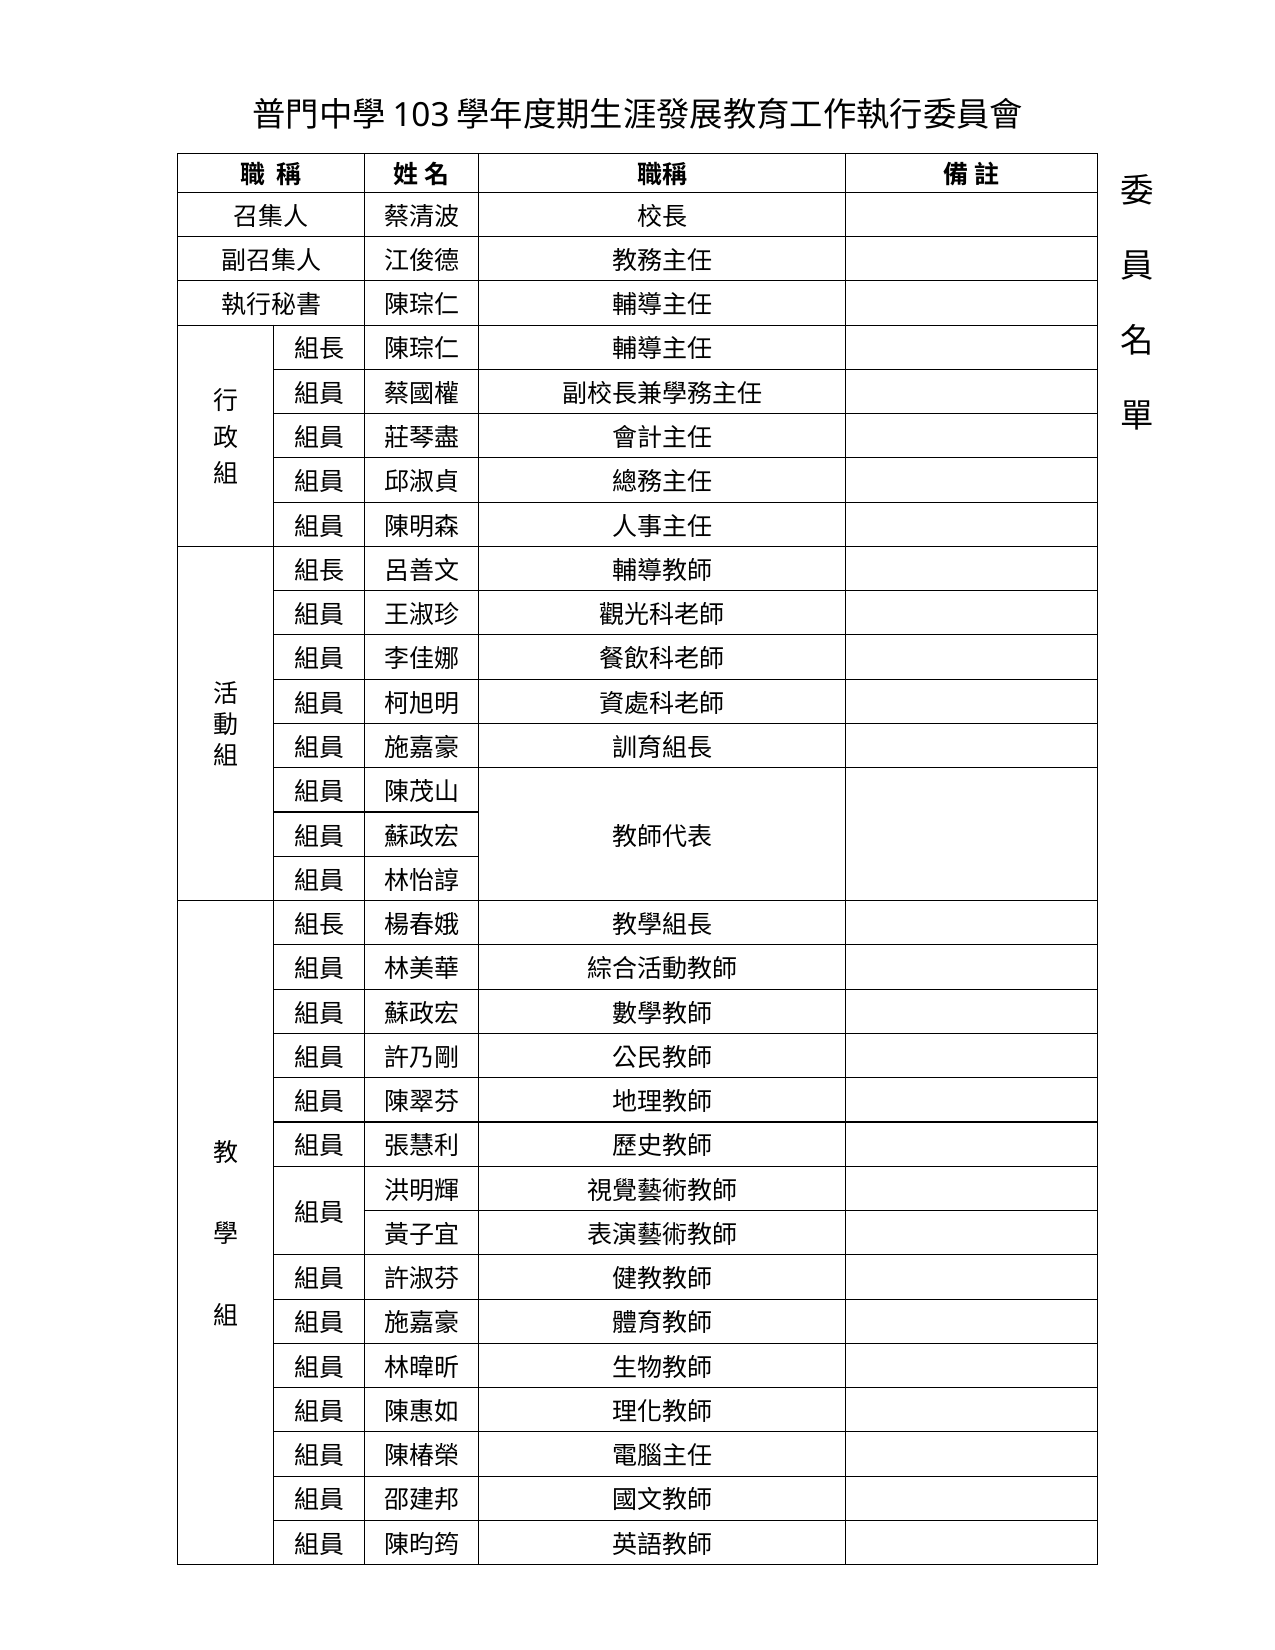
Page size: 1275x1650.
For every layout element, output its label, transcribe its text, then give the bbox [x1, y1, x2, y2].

table_cell 林怡諄 [365, 857, 478, 900]
table_cell 電腦主任 [479, 1432, 845, 1476]
table_cell 組員 [274, 414, 364, 457]
table_cell [846, 281, 1097, 324]
table_cell 邱淑貞 [365, 458, 478, 502]
table_cell 組員 [274, 1255, 364, 1298]
table_cell [846, 1388, 1097, 1431]
table_cell 李佳娜 [365, 635, 478, 679]
table_cell [846, 1344, 1097, 1387]
table_header 姓 名 [365, 154, 478, 192]
table_cell 黃子宜 [365, 1211, 478, 1254]
table_cell 組員 [274, 857, 364, 900]
table_cell 地理教師 [479, 1078, 845, 1121]
table_cell 訓育組長 [479, 724, 845, 767]
table_cell 張慧利 [365, 1123, 478, 1166]
table_cell 蔡國權 [365, 370, 478, 413]
table_cell 組員 [274, 1344, 364, 1387]
table_cell 組員 [274, 1388, 364, 1431]
table_cell 組員 [274, 1300, 364, 1343]
table_cell 總務主任 [479, 458, 845, 502]
table_cell 教務主任 [479, 237, 845, 280]
table_cell 林暐昕 [365, 1344, 478, 1387]
table_cell 輔導教師 [479, 547, 845, 590]
table_cell [846, 503, 1097, 546]
table_cell 組長 [274, 326, 364, 369]
table_cell 輔導主任 [479, 281, 845, 324]
table_cell 許乃剛 [365, 1034, 478, 1077]
table_cell [846, 1123, 1097, 1166]
table_cell 數學教師 [479, 990, 845, 1033]
table_cell 表演藝術教師 [479, 1211, 845, 1254]
text 普門中學103學年度期生涯發展教育工作執行委員會 [118, 75, 1157, 150]
table_cell 組員 [274, 945, 364, 988]
table_cell 組員 [274, 990, 364, 1033]
table_cell 陳琮仁 [365, 326, 478, 369]
table_cell 陳明森 [365, 503, 478, 546]
table_cell 執行秘書 [178, 281, 364, 324]
table_cell 施嘉豪 [365, 1300, 478, 1343]
table_cell [846, 1078, 1097, 1121]
table_cell [846, 591, 1097, 634]
table_cell 健教教師 [479, 1255, 845, 1298]
table_cell 組員 [274, 1123, 364, 1166]
table_cell 組員 [274, 503, 364, 546]
table_cell 歷史教師 [479, 1123, 845, 1166]
table_cell 副召集人 [178, 237, 364, 280]
table_cell 教學組長 [479, 901, 845, 944]
table_cell [846, 547, 1097, 590]
table_cell 王淑珍 [365, 591, 478, 634]
table_cell 許淑芬 [365, 1255, 478, 1298]
table_cell 組員 [274, 1477, 364, 1520]
table_cell 行 政 組 [178, 326, 273, 546]
table_cell 邵建邦 [365, 1477, 478, 1520]
table_cell 組員 [274, 591, 364, 634]
table_cell 組員 [274, 813, 364, 856]
table_cell [846, 414, 1097, 457]
table_cell [846, 1432, 1097, 1476]
table_cell 陳翠芬 [365, 1078, 478, 1121]
table_cell 組員 [274, 1078, 364, 1121]
table_header 職 稱 [178, 154, 364, 192]
table_cell 林美華 [365, 945, 478, 988]
table_cell 組員 [274, 1034, 364, 1077]
table_cell [846, 370, 1097, 413]
table_cell 活 動 組 [178, 547, 273, 900]
table_cell 組長 [274, 547, 364, 590]
table_cell 陳茂山 [365, 768, 478, 811]
table_cell 蔡清波 [365, 193, 478, 236]
table_cell 組員 [274, 1432, 364, 1476]
table_cell 體育教師 [479, 1300, 845, 1343]
table_cell 召集人 [178, 193, 364, 236]
table_cell 資處科老師 [479, 680, 845, 723]
table_cell 蘇政宏 [365, 990, 478, 1033]
table_cell 組員 [274, 458, 364, 502]
table_cell 英語教師 [479, 1521, 845, 1564]
table_cell 理化教師 [479, 1388, 845, 1431]
table_cell 組員 [274, 680, 364, 723]
table_cell 公民教師 [479, 1034, 845, 1077]
table_cell [846, 945, 1097, 988]
table_cell 教師代表 [479, 768, 845, 900]
table_header 備 註 [846, 154, 1097, 192]
table_cell 國文教師 [479, 1477, 845, 1520]
table_cell [846, 724, 1097, 767]
table_cell [846, 1477, 1097, 1520]
table_cell [846, 237, 1097, 280]
table_cell 柯旭明 [365, 680, 478, 723]
table_cell 生物教師 [479, 1344, 845, 1387]
table_cell [846, 193, 1097, 236]
table_cell 餐飲科老師 [479, 635, 845, 679]
table_cell [846, 326, 1097, 369]
table_cell 組員 [274, 768, 364, 811]
table_cell 組員 [274, 724, 364, 767]
table_cell 施嘉豪 [365, 724, 478, 767]
table_cell [846, 901, 1097, 944]
table_cell 陳惠如 [365, 1388, 478, 1431]
table_cell 觀光科老師 [479, 591, 845, 634]
table_cell [846, 1211, 1097, 1254]
table_cell 會計主任 [479, 414, 845, 457]
table_cell [846, 1034, 1097, 1077]
table_cell 人事主任 [479, 503, 845, 546]
table_cell 陳琮仁 [365, 281, 478, 324]
table_cell 教 學 組 [178, 901, 273, 1564]
table_cell 陳昀筠 [365, 1521, 478, 1564]
table_cell [846, 1521, 1097, 1564]
table_cell [846, 1300, 1097, 1343]
table_cell 視覺藝術教師 [479, 1167, 845, 1210]
table_cell 綜合活動教師 [479, 945, 845, 988]
table_cell [846, 768, 1097, 900]
table_cell 組員 [274, 1167, 364, 1254]
table_cell 江俊德 [365, 237, 478, 280]
table_cell 組員 [274, 635, 364, 679]
table_cell [846, 635, 1097, 679]
table_cell [846, 1255, 1097, 1298]
table_cell 陳椿榮 [365, 1432, 478, 1476]
text 委員名單 [118, 150, 1157, 450]
table_cell 校長 [479, 193, 845, 236]
table_cell 楊春娥 [365, 901, 478, 944]
table_cell 莊琴盡 [365, 414, 478, 457]
table_cell 輔導主任 [479, 326, 845, 369]
table_cell [846, 680, 1097, 723]
table_cell 組長 [274, 901, 364, 944]
table_cell 呂善文 [365, 547, 478, 590]
table_cell [846, 458, 1097, 502]
table_cell [846, 1167, 1097, 1210]
table_cell 蘇政宏 [365, 813, 478, 856]
table_cell 組員 [274, 1521, 364, 1564]
table_cell 組員 [274, 370, 364, 413]
table_cell 洪明輝 [365, 1167, 478, 1210]
table_cell [846, 990, 1097, 1033]
table_cell 副校長兼學務主任 [479, 370, 845, 413]
table_header 職稱 [479, 154, 845, 192]
